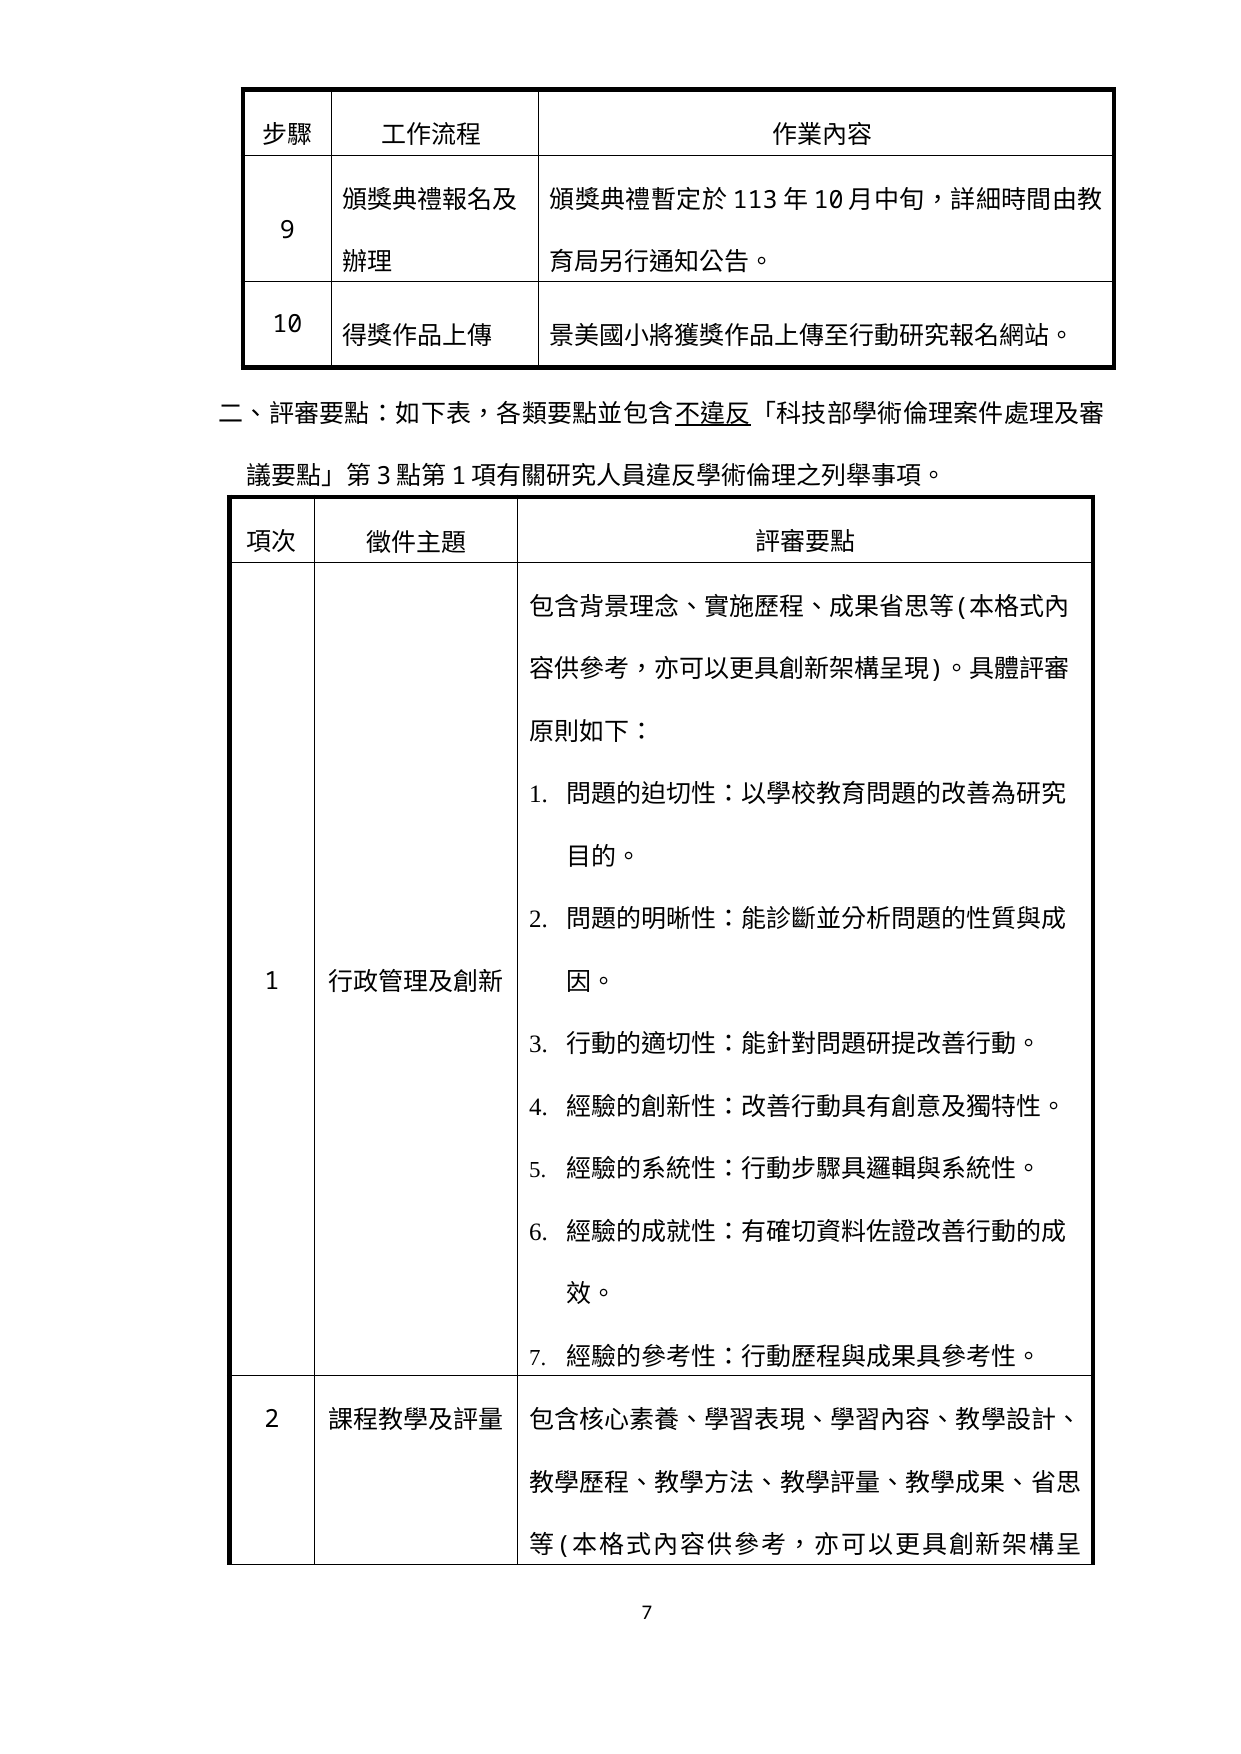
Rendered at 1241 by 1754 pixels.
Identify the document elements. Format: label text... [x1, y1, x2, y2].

table_cell 頒獎典禮報名及辦理 [332, 156, 538, 281]
table_cell 包含背景理念、實施歷程、成果省思等(本格式內容供參考，亦可以更具創新架構呈現)。具體評審原則如下： 問題的迫切性：以學校教育問題的改善為研究目的。 問題的明晰性：能診斷並分析問題的性質與成因。 行動的適切性：能針對問題研提改善行動。 經驗的創新性：改善行動具有創意及獨特性。 經驗的系統性：行動步驟具邏輯與系統性。 經驗的成就性：有確切資料佐證改善行動的成效。 經驗的參考性：行動歷程與成果具參考性。 [518, 563, 1091, 1375]
table_header 評審要點 [518, 499, 1091, 562]
table_cell 行政管理及創新 [315, 563, 517, 1375]
table_cell 頒獎典禮暫定於113年10月中旬，詳細時間由教育局另行通知公告。 [539, 156, 1112, 281]
table_cell 包含核心素養、學習表現、學習內容、教學設計、教學歷程、教學方法、教學評量、教學成果、省思等(本格式內容供參考，亦可以更具創新架構呈現)。具體評審原則如下： 課程的理論性：有理想且具理論基礎的設計理念 課程的完整性：包含教學活動設計的重要項目 課程的獨特性：內容有創意而別於習見教學活動 課程的精緻性：透過精緻的活動形式彰顯創意 課程的可行性：活動設計可在學校情境中實施 課程的有效性：活動設計確實有助於學習成效 課程的應用性：創新的設計可以推廣應用。 [518, 1376, 1091, 1564]
table_cell 得獎作品上傳 [332, 282, 538, 365]
table_header 作業內容 [539, 92, 1112, 154]
table_header 工作流程 [332, 92, 538, 154]
table_header 徵件主題 [315, 499, 517, 562]
text 二、評審要點：如下表，各類要點並包含不違反「科技部學術倫理案件處理及審議要點」第3點第1項有關研究人員違反學術倫理之列舉事項。 [187, 369, 1106, 494]
table_cell 9 [245, 156, 331, 281]
table_cell 景美國小將獲獎作品上傳至行動研究報名網站。 [539, 282, 1112, 365]
table_cell 10 [245, 282, 331, 365]
table_header 項次 [232, 499, 314, 562]
table_cell 1 [232, 563, 314, 1375]
table_cell 2 [232, 1376, 314, 1564]
table_cell 課程教學及評量 [315, 1376, 517, 1564]
table_header 步驟 [245, 92, 331, 154]
